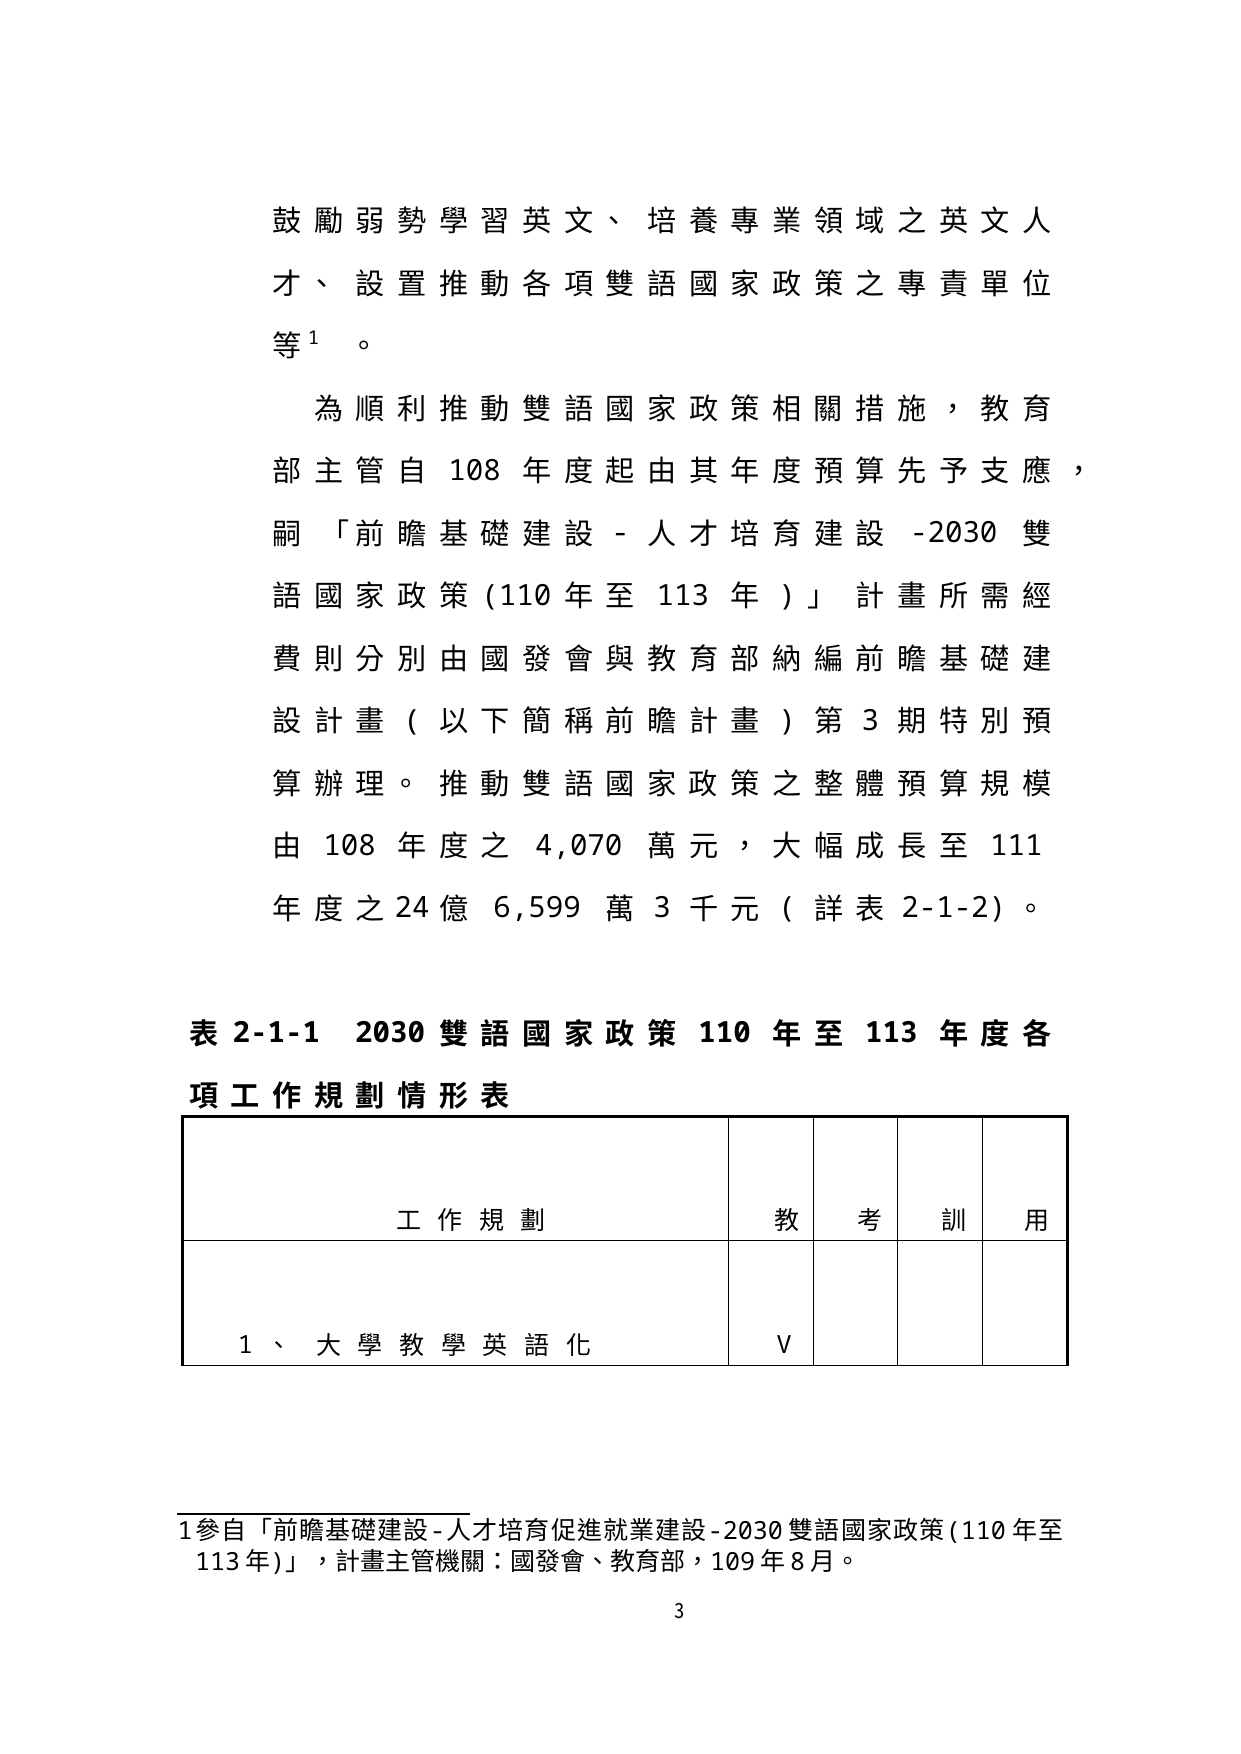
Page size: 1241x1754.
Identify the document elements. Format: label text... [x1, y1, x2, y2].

table_cell V [729, 1241, 813, 1365]
table_header 教 [729, 1118, 813, 1240]
text 表2-1-1 2030雙語國家政策110年至113年度各項工作規劃情形表 [183, 990, 1058, 1115]
table_header 考 [814, 1118, 897, 1240]
table_cell [983, 1241, 1066, 1365]
table_cell 1、大學教學英語化 [184, 1241, 728, 1365]
table_header 用 [983, 1118, 1066, 1240]
table_cell [898, 1241, 982, 1365]
table_cell [814, 1241, 897, 1365]
text 為順利推動雙語國家政策相關措施，教育部主管自108年度起由其年度預算先予支應，嗣「前瞻基礎建設-人才培育建設-2030雙語國家政策(110年至113年)」計畫所需經費則分別由國發會與教育部納編前瞻基礎建設計畫(以下簡稱前瞻計畫)第3期特別預算辦理。推動雙語國家政策之整體預算規模由108年度之4,070萬元，大幅成長至111年度之24億6,599萬3千元(詳表2-1-2)。 [242, 365, 1058, 927]
text 參自「前瞻基礎建設-人才培育促進就業建設-2030雙語國家政策(110年至113年)」，計畫主管機關：國發會、教育部，109年8月。 [177, 1514, 1063, 1577]
text 為推動雙語國家，行政院前於107年12月提出「2030 雙語國家政策發展藍圖」，以「厚植國人英語力」與「提升國家競爭力」兩大政策目標，以2030 年為目標，打造臺灣成為雙語國家。又總統於109年5月20日就職演說中宣示，政府將在雙語國家領域上，培養更多的本土人才和菁英，讓產業有更強國際競爭力。嗣行政院於109年9月4日核定「前瞻基礎建設-人才培育建設-2030雙語國家政策(110年至113年)」計畫，由國家發展委員會(以下簡稱國發會)與教育部協同相關機關辦理，結合「教、考、訓、用」四個原則推動各項雙語措施，以提升人才之國際化視野與國際溝通能力(詳表2-1-1)。其中由教育部辦理設立雙語標竿學校、設立專業領域雙語標竿學院、推動高中以下學校運用英語進行多領域學習、提供偏遠地區及弱勢學生學習支持、提升本國教師英語教學能力、擴增英語教學人力資源、提升民眾英語學習力、製播線上英語學習節目、加強延攬英語為母語之外國專業人才、結合科技建置英語自主學習及檢測系統等，並由國發會開發本國英語檢測系統、提供獎勵措施鼓勵弱勢學習英文、培養專業領域之英文人才、設置推動各項雙語國家政策之專責單位等。 [242, 177, 1058, 365]
table_header 訓 [898, 1118, 982, 1240]
table_header 工作規劃 [184, 1118, 728, 1240]
